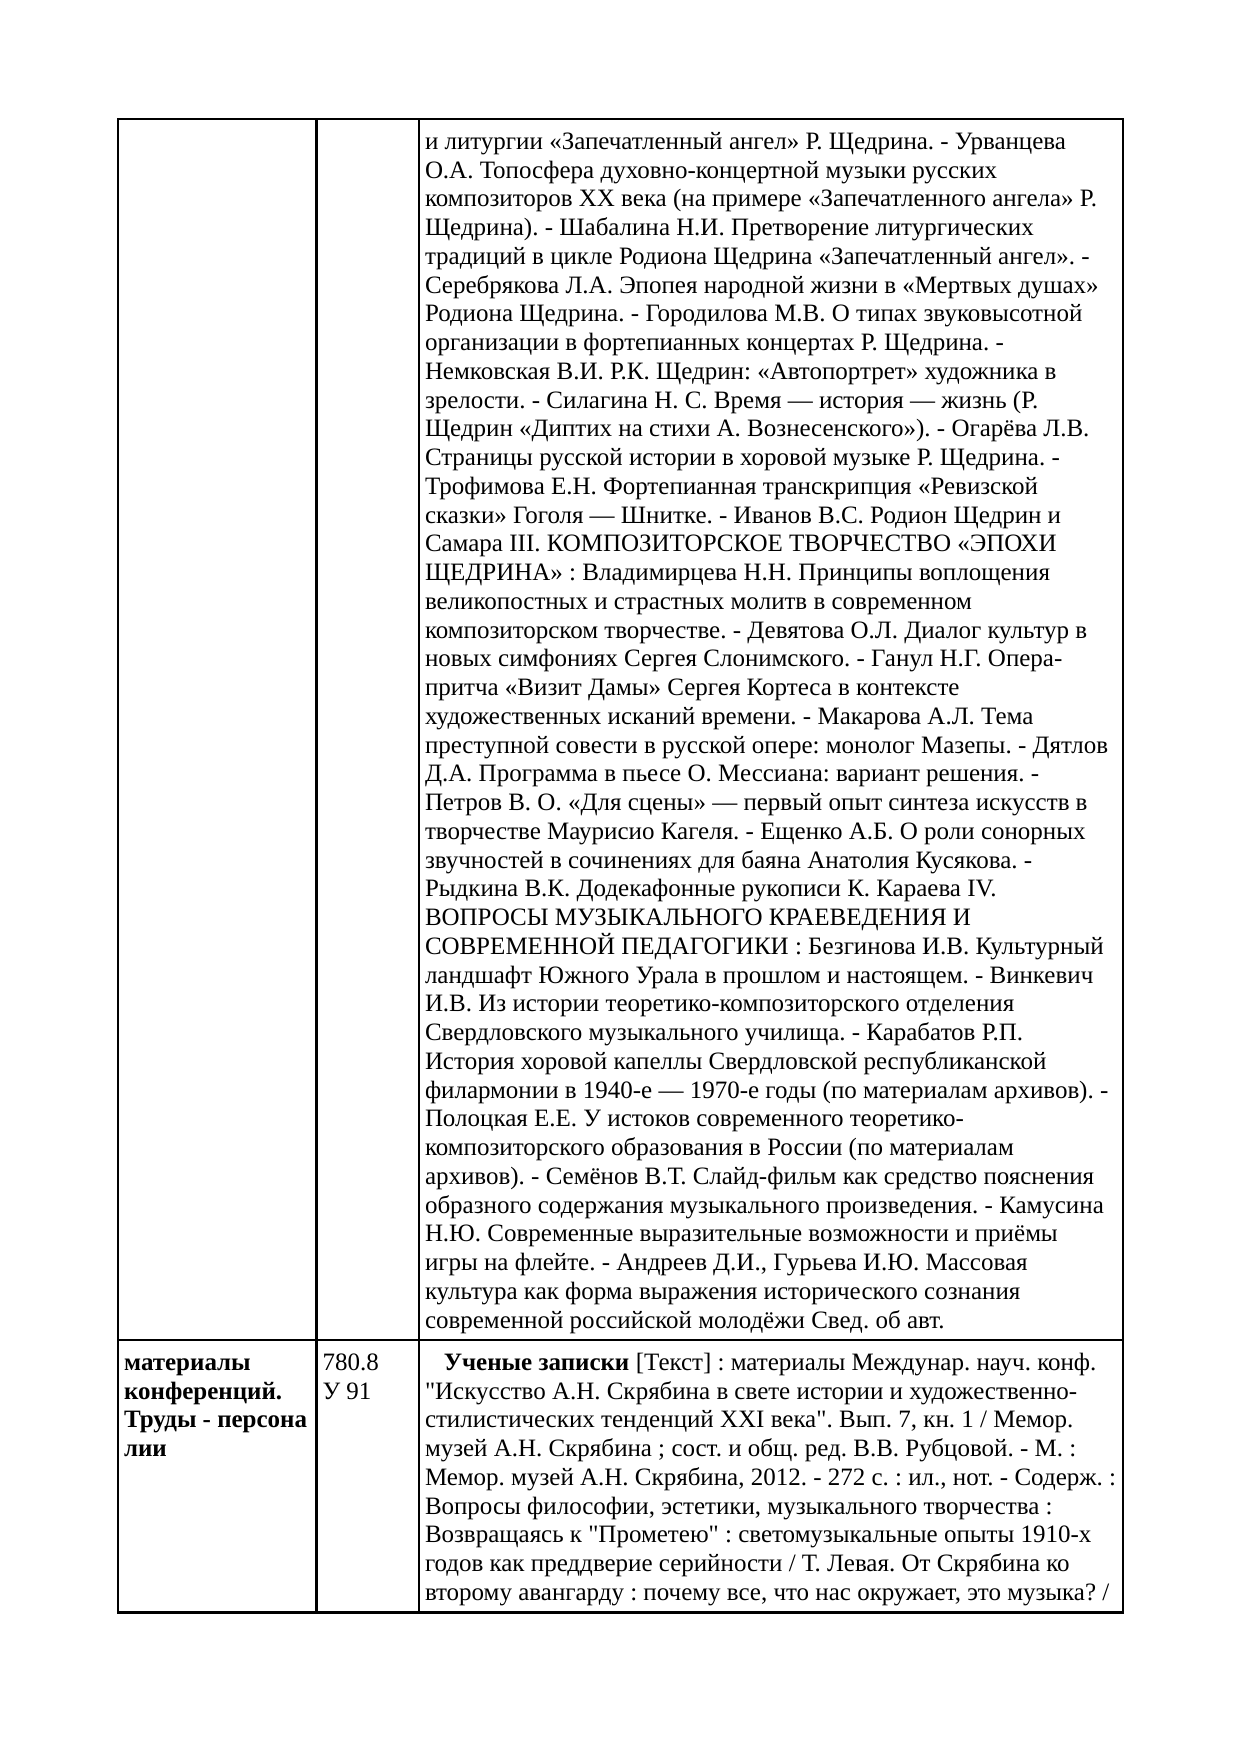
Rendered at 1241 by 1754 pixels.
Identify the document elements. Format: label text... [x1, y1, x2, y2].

table_cell и литургии «Запечатленный ангел» Р. Щедрина. - Урванцева О.А. Топосфера духовно-концертной музыки русских композиторов XX века (на примере «Запечатленного ангела» Р. Щедрина). - Шабалина Н.И. Претворение литургических традиций в цикле Родиона Щедрина «Запечатленный ангел». - Серебрякова Л.А. Эпопея народной жизни в «Мертвых душах» Родиона Щедрина. - Городилова М.В. О типах звуковысотной организации в фортепианных концертах Р. Щедрина. - Немковская В.И. Р.К. Щедрин: «Автопортрет» художника в зрелости. - Силагина Н. С. Время — история — жизнь (Р. Щедрин «Диптих на стихи А. Вознесенского»). - Огарёва Л.В. Страницы русской истории в хоровой музыке Р. Щедрина. - Трофимова Е.Н. Фортепианная транскрипция «Ревизской сказки» Гоголя — Шнитке. - Иванов В.С. Родион Щедрин и Самара III. КОМПОЗИТОРСКОЕ ТВОРЧЕСТВО «ЭПОХИ ЩЕДРИНА» : Владимирцева Н.Н. Принципы воплощения великопостных и страстных молитв в современном композиторском творчестве. - Девятова О.Л. Диалог культур в новых симфониях Сергея Слонимского. - Ганул Н.Г. Опера-притча «Визит Дамы» Сергея Кортеса в контексте художественных исканий времени. - Макарова А.Л. Тема преступной совести в русской опере: монолог Мазепы. - Дятлов Д.А. Программа в пьесе О. Мессиана: вариант решения. - Петров В. О. «Для сцены» — первый опыт синтеза искусств в творчестве Маурисио Кагеля. - Ещенко А.Б. О роли сонорных звучностей в сочинениях для баяна Анатолия Кусякова. - Рыдкина В.К. Додекафонные рукописи К. Караева IV. ВОПРОСЫ МУЗЫКАЛЬНОГО КРАЕВЕДЕНИЯ И СОВРЕМЕННОЙ ПЕДАГОГИКИ : Безгинова И.В. Культурный ландшафт Южного Урала в прошлом и настоящем. - Винкевич И.В. Из истории теоретико-композиторского отделения Свердловского музыкального училища. - Карабатов Р.П. История хоровой капеллы Свердловской республиканской филармонии в 1940-е — 1970-е годы (по материалам архивов). - Полоцкая Е.Е. У истоков современного теоретико-композиторского образования в России (по материалам архивов). - Семёнов В.Т. Слайд-фильм как средство пояснения образного содержания музыкального произведения. - Камусина Н.Ю. Современные выразительные возможности и приёмы игры на флейте. - Андреев Д.И., Гурьева И.Ю. Массовая культура как форма выражения исторического сознания современной российской молодёжи Свед. об авт. [420, 120, 1122, 1339]
table_cell Ученые записки [Текст] : материалы Междунар. науч. конф. "Искусство А.Н. Скрябина в свете истории и художественно-стилистических тенденций XXI века". Вып. 7, кн. 1 / Мемор. музей А.Н. Скрябина ; сост. и общ. ред. В.В. Рубцовой. - М. : Мемор. музей А.Н. Скрябина, 2012. - 272 с. : ил., нот. - Содерж. : Вопросы философии, эстетики, музыкального творчества : Возвращаясь к "Прометею" : светомузыкальные опыты 1910-х годов как преддверие серийности / Т. Левая. От Скрябина ко второму авангарду : почему все, что нас окружает, это музыка? / [420, 1341, 1122, 1611]
table_cell [318, 120, 418, 1339]
table_cell материалы конференций. Труды - персоналии [119, 1341, 315, 1611]
table_cell 780.8 У 91 [318, 1341, 418, 1611]
table_cell [119, 120, 315, 1339]
